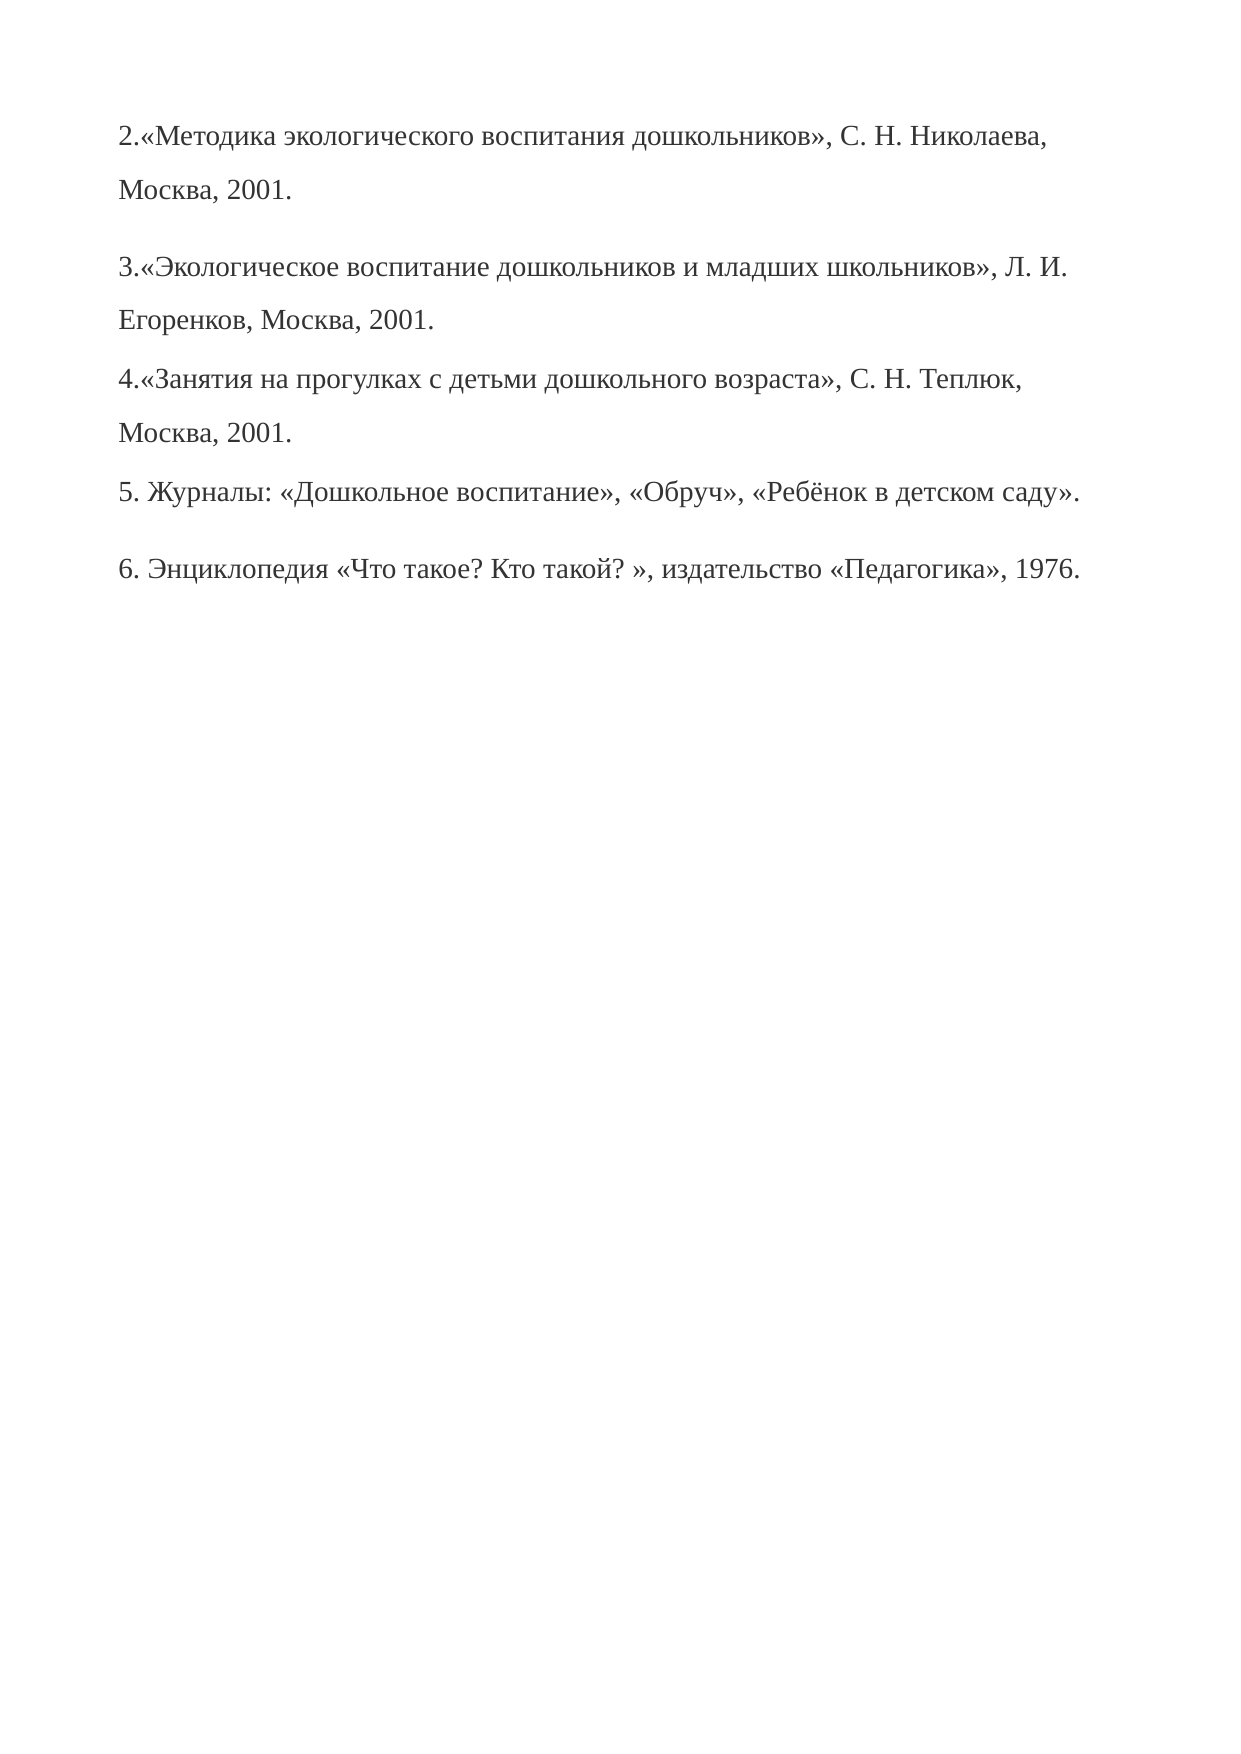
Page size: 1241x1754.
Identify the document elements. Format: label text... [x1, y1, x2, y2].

text 3.«Экологическое воспитание дошкольников и младших школьников», Л. И. Егоренков, Москва, 2001. [118, 249, 1122, 336]
text 6. Энциклопедия «Что такое? Кто такой? », издательство «Педагогика», 1976. [118, 551, 1122, 585]
text 4.«Занятия на прогулках с детьми дошкольного возраста», С. Н. Теплюк, Москва, 2001. [118, 361, 1122, 449]
text 5. Журналы: «Дошкольное воспитание», «Обруч», «Ребёнок в детском саду». [118, 474, 1122, 508]
text 2.«Методика экологического воспитания дошкольников», С. Н. Николаева, Москва, 2001. [118, 118, 1122, 205]
